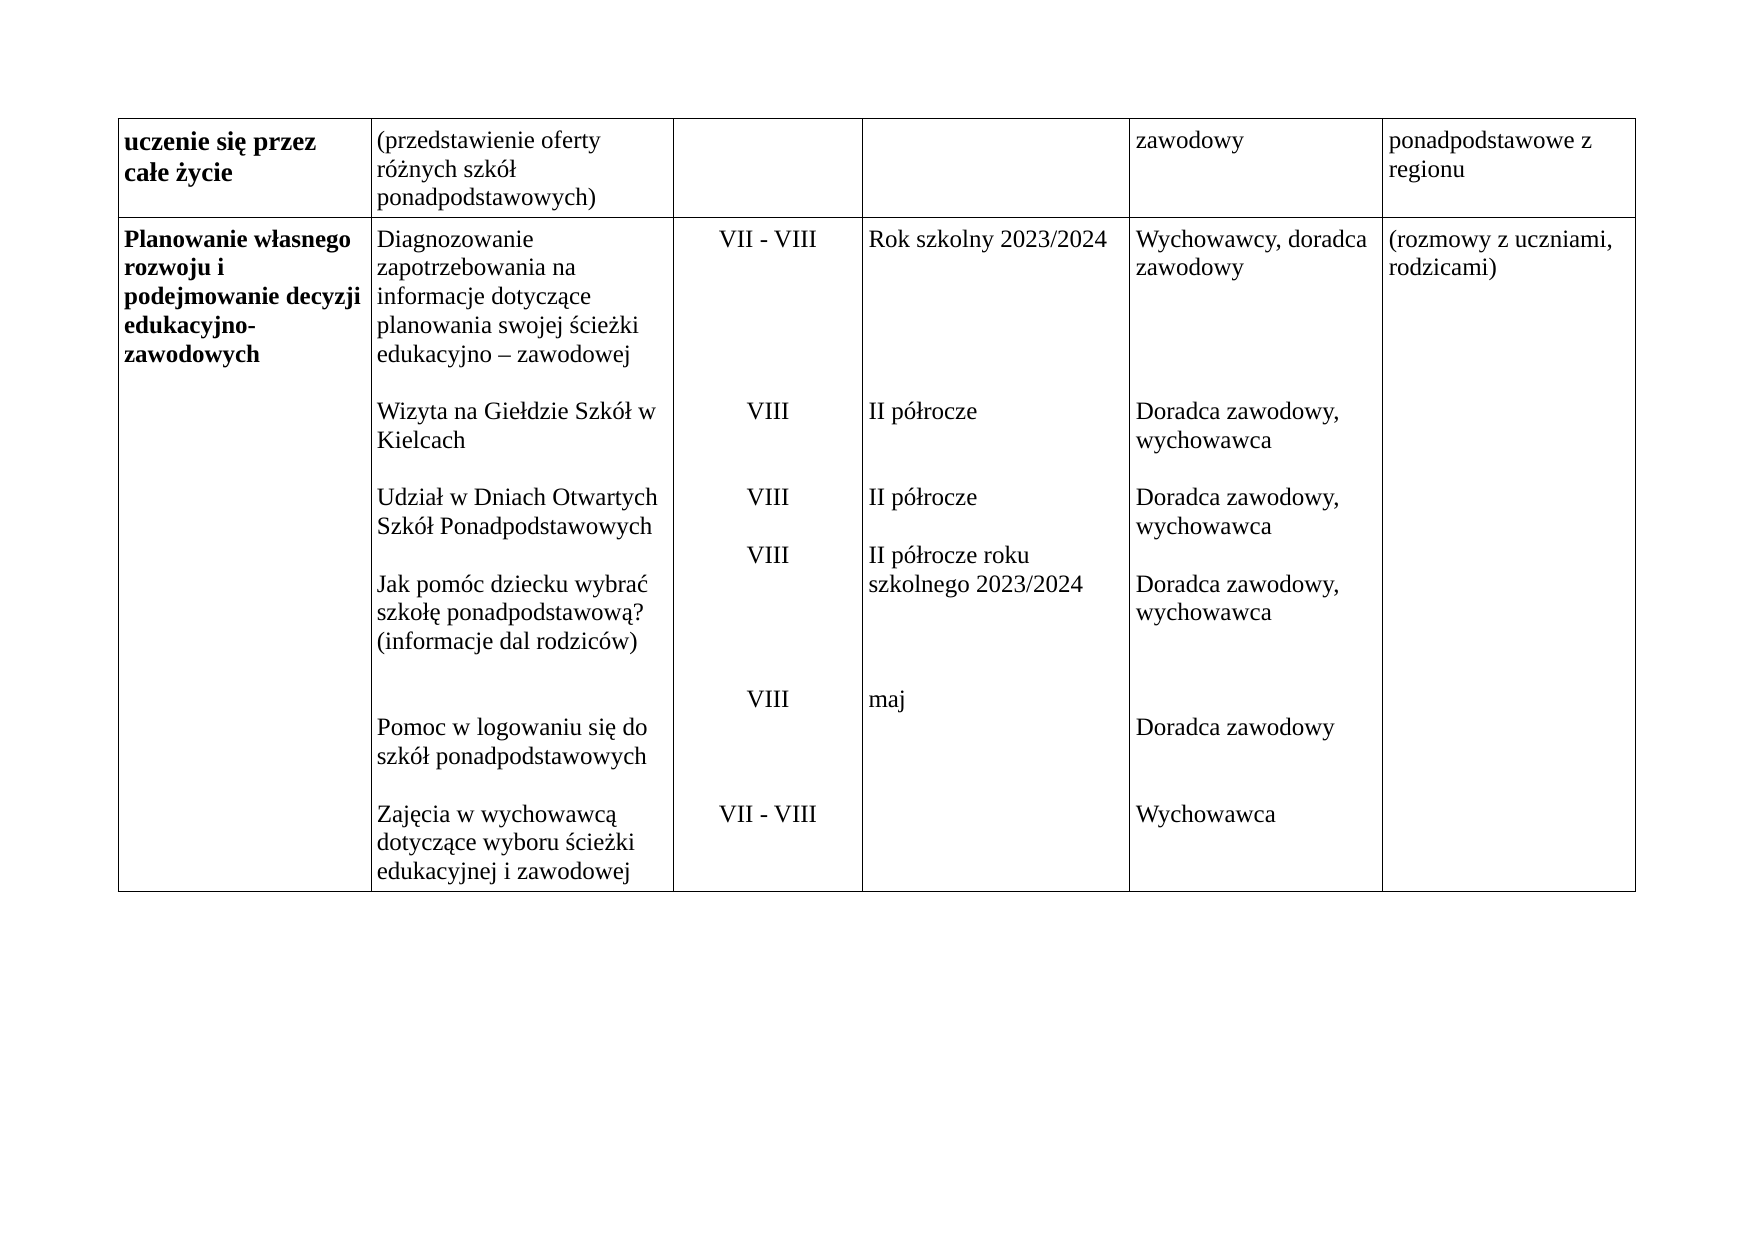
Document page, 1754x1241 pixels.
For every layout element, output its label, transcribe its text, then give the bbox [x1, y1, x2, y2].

table_cell [863, 119, 1129, 217]
table_cell Planowanie własnego rozwoju i podejmowanie decyzji edukacyjno-zawodowych [119, 218, 371, 891]
table_cell zawodowy [1130, 119, 1382, 217]
table_cell VII - VIII VIII VIII VIII VIII VII - VIII [674, 218, 862, 891]
table_cell (rozmowy z uczniami, rodzicami) [1383, 218, 1635, 891]
table_cell Rok szkolny 2023/2024 II półrocze II półrocze II półrocze roku szkolnego 2023/2024 maj [863, 218, 1129, 891]
table_cell uczenie się przez całe życie [119, 119, 371, 217]
table_cell ponadpodstawowe z regionu [1383, 119, 1635, 217]
table_cell Wychowawcy, doradca zawodowy Doradca zawodowy, wychowawca Doradca zawodowy, wychowawca Doradca zawodowy, wychowawca Doradca zawodowy Wychowawca [1130, 218, 1382, 891]
table_cell [674, 119, 862, 217]
table_cell Diagnozowanie zapotrzebowania na informacje dotyczące planowania swojej ścieżki edukacyjno – zawodowej Wizyta na Giełdzie Szkół w Kielcach Udział w Dniach Otwartych Szkół Ponadpodstawowych Jak pomóc dziecku wybrać szkołę ponadpodstawową? (informacje dal rodziców) Pomoc w logowaniu się do szkół ponadpodstawowych Zajęcia w wychowawcą dotyczące wyboru ścieżki edukacyjnej i zawodowej [372, 218, 673, 891]
table_cell (przedstawienie oferty różnych szkół ponadpodstawowych) [372, 119, 673, 217]
